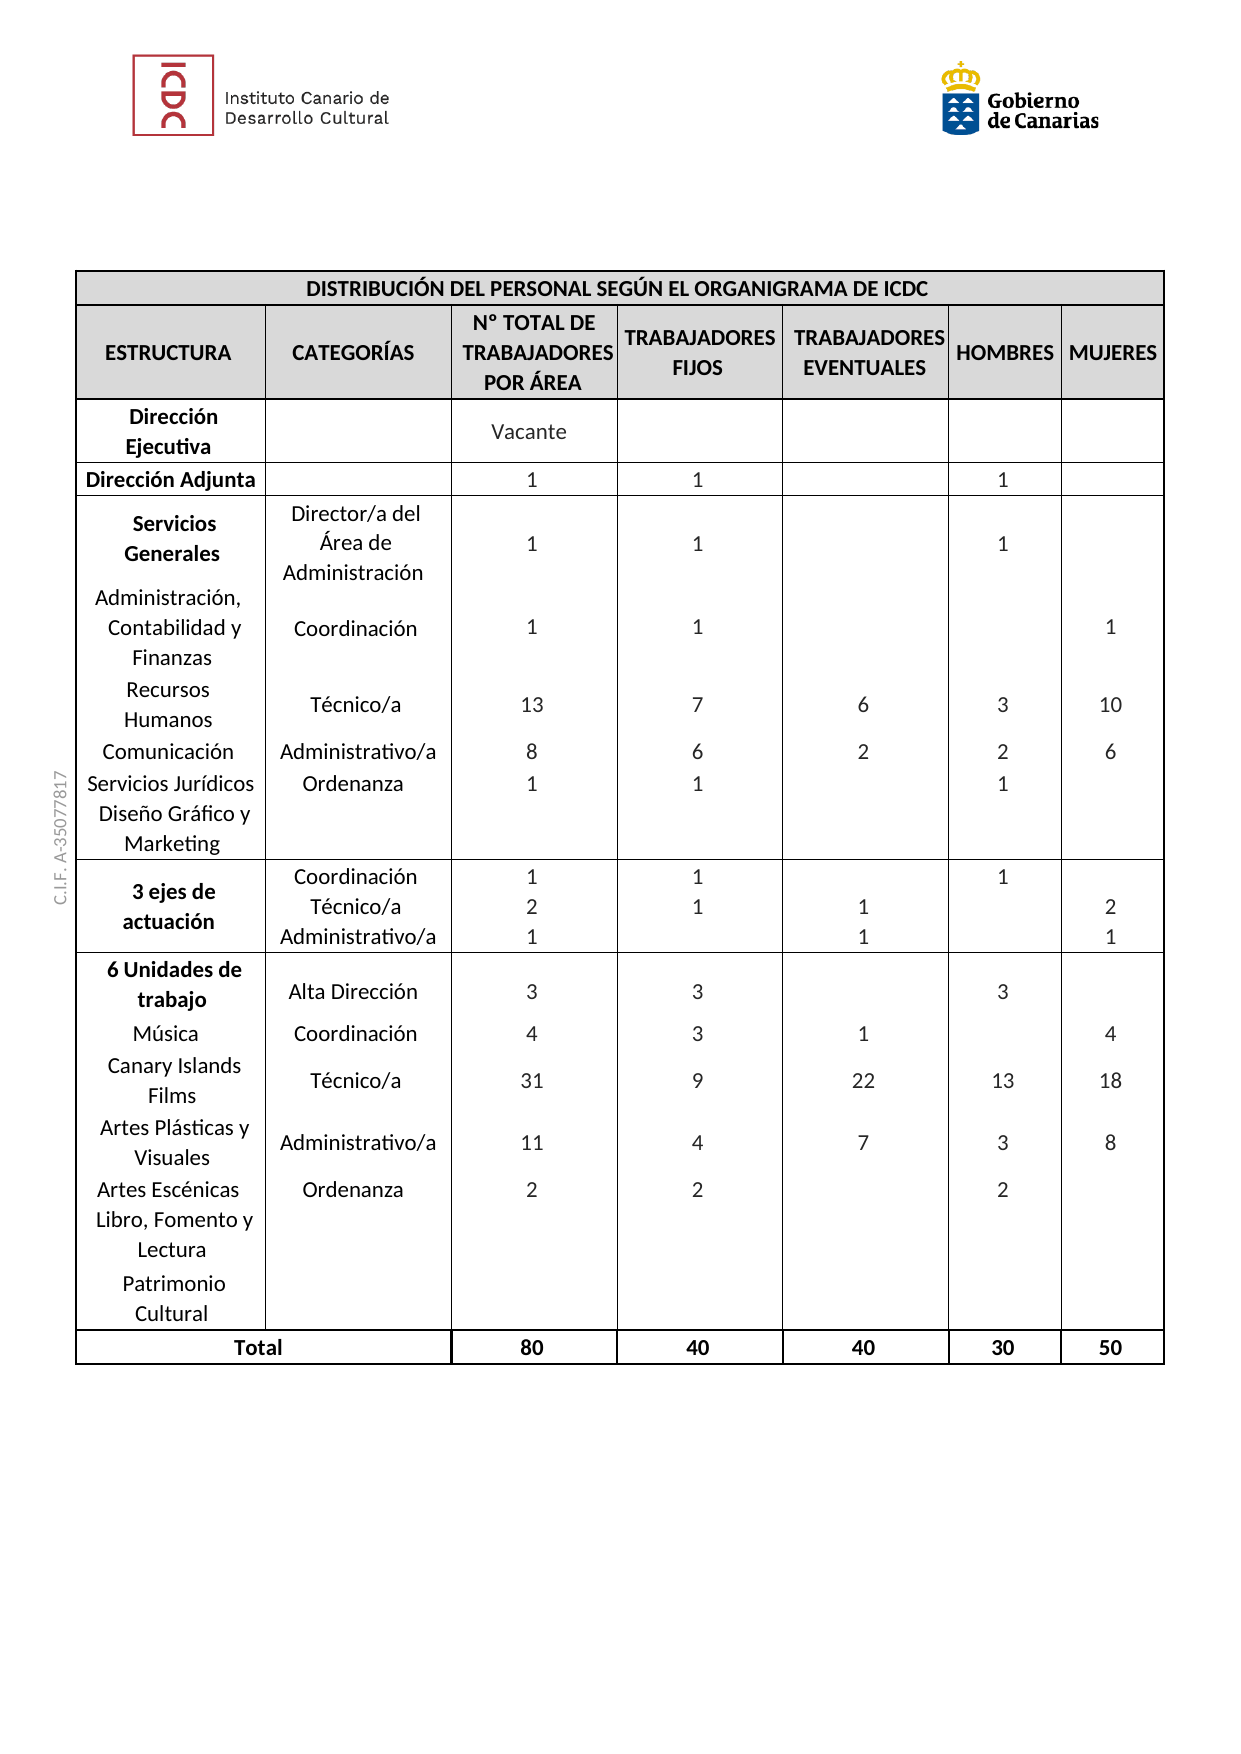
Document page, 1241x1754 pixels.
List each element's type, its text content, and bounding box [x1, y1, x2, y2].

table_cell 1 [452, 463, 617, 495]
table_cell 18 [1062, 1049, 1163, 1111]
table_cell 9 [618, 1049, 782, 1111]
table_cell Recursos Humanos [77, 673, 265, 735]
table_cell 1 [783, 953, 948, 1048]
table_cell 1 1 [452, 496, 617, 673]
table_cell Servicios Jurídicos Diseño Gráfico y Marketing [77, 767, 265, 859]
table_cell 1 2 1 [452, 860, 617, 952]
table_cell Artes Escénicas Libro, Fomento y Lectura [77, 1173, 265, 1265]
table_cell 1 [452, 767, 617, 859]
table_cell 1 [1062, 496, 1163, 673]
table_cell 11 [452, 1111, 617, 1173]
table_cell [783, 767, 948, 859]
table_cell Administración, Contabilidad y Finanzas [77, 580, 265, 673]
table_cell Coordinación Técnico/a Administrativo/a [266, 860, 451, 952]
table_cell 7 [783, 1111, 948, 1173]
table_cell Patrimonio Cultural [77, 1265, 265, 1329]
table_cell Técnico/a [266, 1049, 451, 1111]
table_cell 6 Unidades de trabajo [77, 953, 265, 1015]
table_cell [1062, 400, 1163, 462]
table_cell 8 [1062, 1111, 1163, 1173]
table_cell [783, 400, 948, 462]
table_cell 1 [949, 496, 1061, 673]
table_cell [783, 496, 948, 673]
table_cell 4 [618, 1111, 782, 1173]
table_cell TRABAJADORES EVENTUALES [783, 306, 948, 398]
table_cell 8 [452, 735, 617, 767]
table_cell 3 [949, 673, 1061, 735]
table_cell 6 [1062, 735, 1163, 767]
table_cell 22 [783, 1049, 948, 1111]
table_cell [1062, 1173, 1163, 1329]
table_cell Servicios Generales [77, 496, 265, 580]
table_cell Comunicación [77, 735, 265, 767]
table_cell 2 [618, 1173, 782, 1329]
table_cell CATEGORÍAS [266, 306, 451, 398]
table_cell 2 1 [1062, 860, 1163, 952]
table_cell Administrativo/a [266, 1111, 451, 1173]
table_cell 3 4 [452, 953, 617, 1048]
table_cell 4 [1062, 953, 1163, 1048]
table_cell 1 1 [618, 860, 782, 952]
table_cell 6 [618, 735, 782, 767]
table_cell 80 [453, 1331, 616, 1363]
table_cell [618, 400, 782, 462]
table_cell 13 [452, 673, 617, 735]
table_cell TRABAJADORES FIJOS [618, 306, 782, 398]
table_cell [266, 463, 451, 495]
table_cell Nº TOTAL DE TRABAJADORES POR ÁREA [452, 306, 617, 398]
table_cell Director/a del Área de Administración Coordinación [266, 496, 451, 673]
table_cell 3 ejes de actuación [77, 860, 265, 952]
table_cell 3 [949, 1111, 1061, 1173]
table_cell 13 [949, 1049, 1061, 1111]
table_cell 2 [949, 735, 1061, 767]
table_cell Canary Islands Films [77, 1049, 265, 1111]
table_cell Ordenanza [266, 767, 451, 859]
table_cell 2 [452, 1173, 617, 1329]
table_cell 1 [949, 767, 1061, 859]
table_cell 1 [949, 860, 1061, 952]
table_cell 3 3 [618, 953, 782, 1048]
table_cell HOMBRES [949, 306, 1061, 398]
table_cell [949, 400, 1061, 462]
table_cell Dirección Adjunta [77, 463, 265, 495]
table_cell Dirección Ejecutiva [77, 400, 265, 462]
table_cell Total [77, 1331, 450, 1363]
table_cell Alta Dirección Coordinación [266, 953, 451, 1048]
table_cell 1 [618, 767, 782, 859]
table_cell MUJERES [1062, 306, 1163, 398]
table_cell [783, 1173, 948, 1329]
table_cell 1 [618, 463, 782, 495]
table_cell Ordenanza [266, 1173, 451, 1329]
table_cell 10 [1062, 673, 1163, 735]
table_cell Técnico/a [266, 673, 451, 735]
table_cell 30 [950, 1331, 1060, 1363]
table_cell [1062, 463, 1163, 495]
table_cell 7 [618, 673, 782, 735]
table_cell 31 [452, 1049, 617, 1111]
table_cell Vacante [452, 400, 617, 462]
table_cell 40 [784, 1331, 948, 1363]
table_cell 2 [783, 735, 948, 767]
table_cell 1 [949, 463, 1061, 495]
table_cell Música [77, 1015, 265, 1048]
table_cell 40 [618, 1331, 782, 1363]
table_cell Artes Plásticas y Visuales [77, 1111, 265, 1173]
table_cell 3 [949, 953, 1061, 1048]
table_cell [266, 400, 451, 462]
table_cell 50 [1062, 1331, 1163, 1363]
table_cell [1062, 767, 1163, 859]
table_cell 1 1 [618, 496, 782, 673]
table_cell 6 [783, 673, 948, 735]
table_cell Administrativo/a [266, 735, 451, 767]
table_cell ESTRUCTURA [77, 306, 265, 398]
table_header DISTRIBUCIÓN DEL PERSONAL SEGÚN EL ORGANIGRAMA DE ICDC [77, 272, 1163, 304]
table_cell 2 [949, 1173, 1061, 1329]
table_cell 1 1 [783, 860, 948, 952]
table_cell [783, 463, 948, 495]
